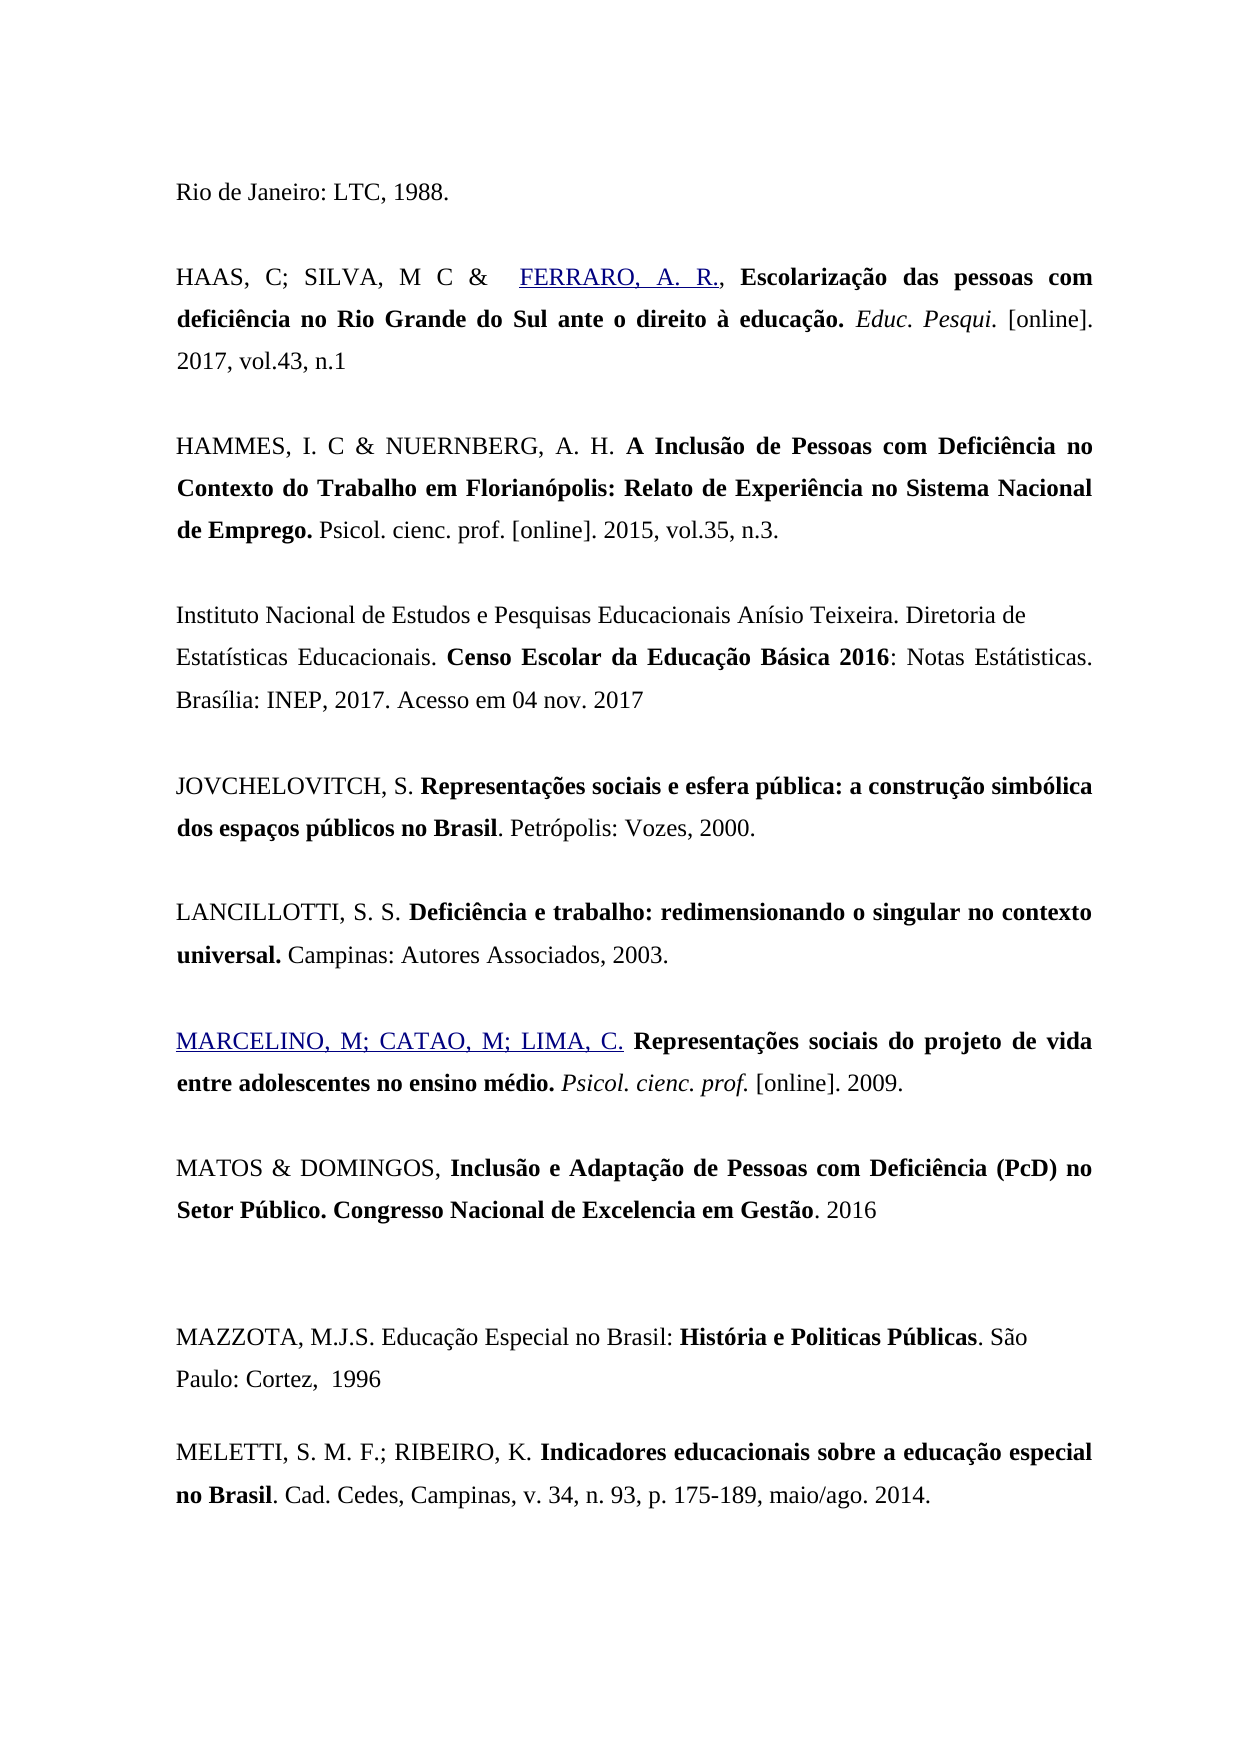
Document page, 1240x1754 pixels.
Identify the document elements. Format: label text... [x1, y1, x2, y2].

text HAMMES, I. C & NUERNBERG, A. H. A Inclusão de Pessoas com Deficiência no Contexto do Trabalho em Florianópolis: Relato de Experiência no Sistema Nacional de Emprego. Psicol. cienc. prof. [online]. 2015, vol.35, n.3. [176, 431, 1093, 544]
text Paulo: Cortez, 1996 [176, 1364, 1093, 1393]
text JOVCHELOVITCH, S. Representações sociais e esfera pública: a construção simbólica dos espaços públicos no Brasil. Petrópolis: Vozes, 2000. [176, 771, 1093, 842]
text LANCILLOTTI, S. S. Deficiência e trabalho: redimensionando o singular no contexto universal. Campinas: Autores Associados, 2003. [176, 897, 1093, 969]
text Rio de Janeiro: LTC, 1988. [176, 177, 1093, 206]
text Estatísticas Educacionais. Censo Escolar da Educação Básica 2016: Notas Estátisticas. Brasília: INEP, 2017. Acesso em 04 nov. 2017 [176, 642, 1093, 714]
text Instituto Nacional de Estudos e Pesquisas Educacionais Anísio Teixeira. Diretoria de [176, 600, 1093, 629]
text MATOS & DOMINGOS, Inclusão e Adaptação de Pessoas com Deficiência (PcD) no Setor Público. Congresso Nacional de Excelencia em Gestão. 2016 [176, 1153, 1093, 1224]
text MELETTI, S. M. F.; RIBEIRO, K. Indicadores educacionais sobre a educação especial no Brasil. Cad. Cedes, Campinas, v. 34, n. 93, p. 175-189, maio/ago. 2014. [176, 1437, 1093, 1509]
text HAAS, C; SILVA, M C & FERRARO, A. R., Escolarização das pessoas com deficiência no Rio Grande do Sul ante o direito à educação. Educ. Pesqui. [online]. 2017, vol.43, n.1 [176, 262, 1093, 375]
text MAZZOTA, M.J.S. Educação Especial no Brasil: História e Politicas Públicas. São [176, 1322, 1093, 1351]
text MARCELINO, M; CATAO, M; LIMA, C. Representações sociais do projeto de vida entre adolescentes no ensino médio. Psicol. cienc. prof. [online]. 2009. [176, 1026, 1093, 1097]
